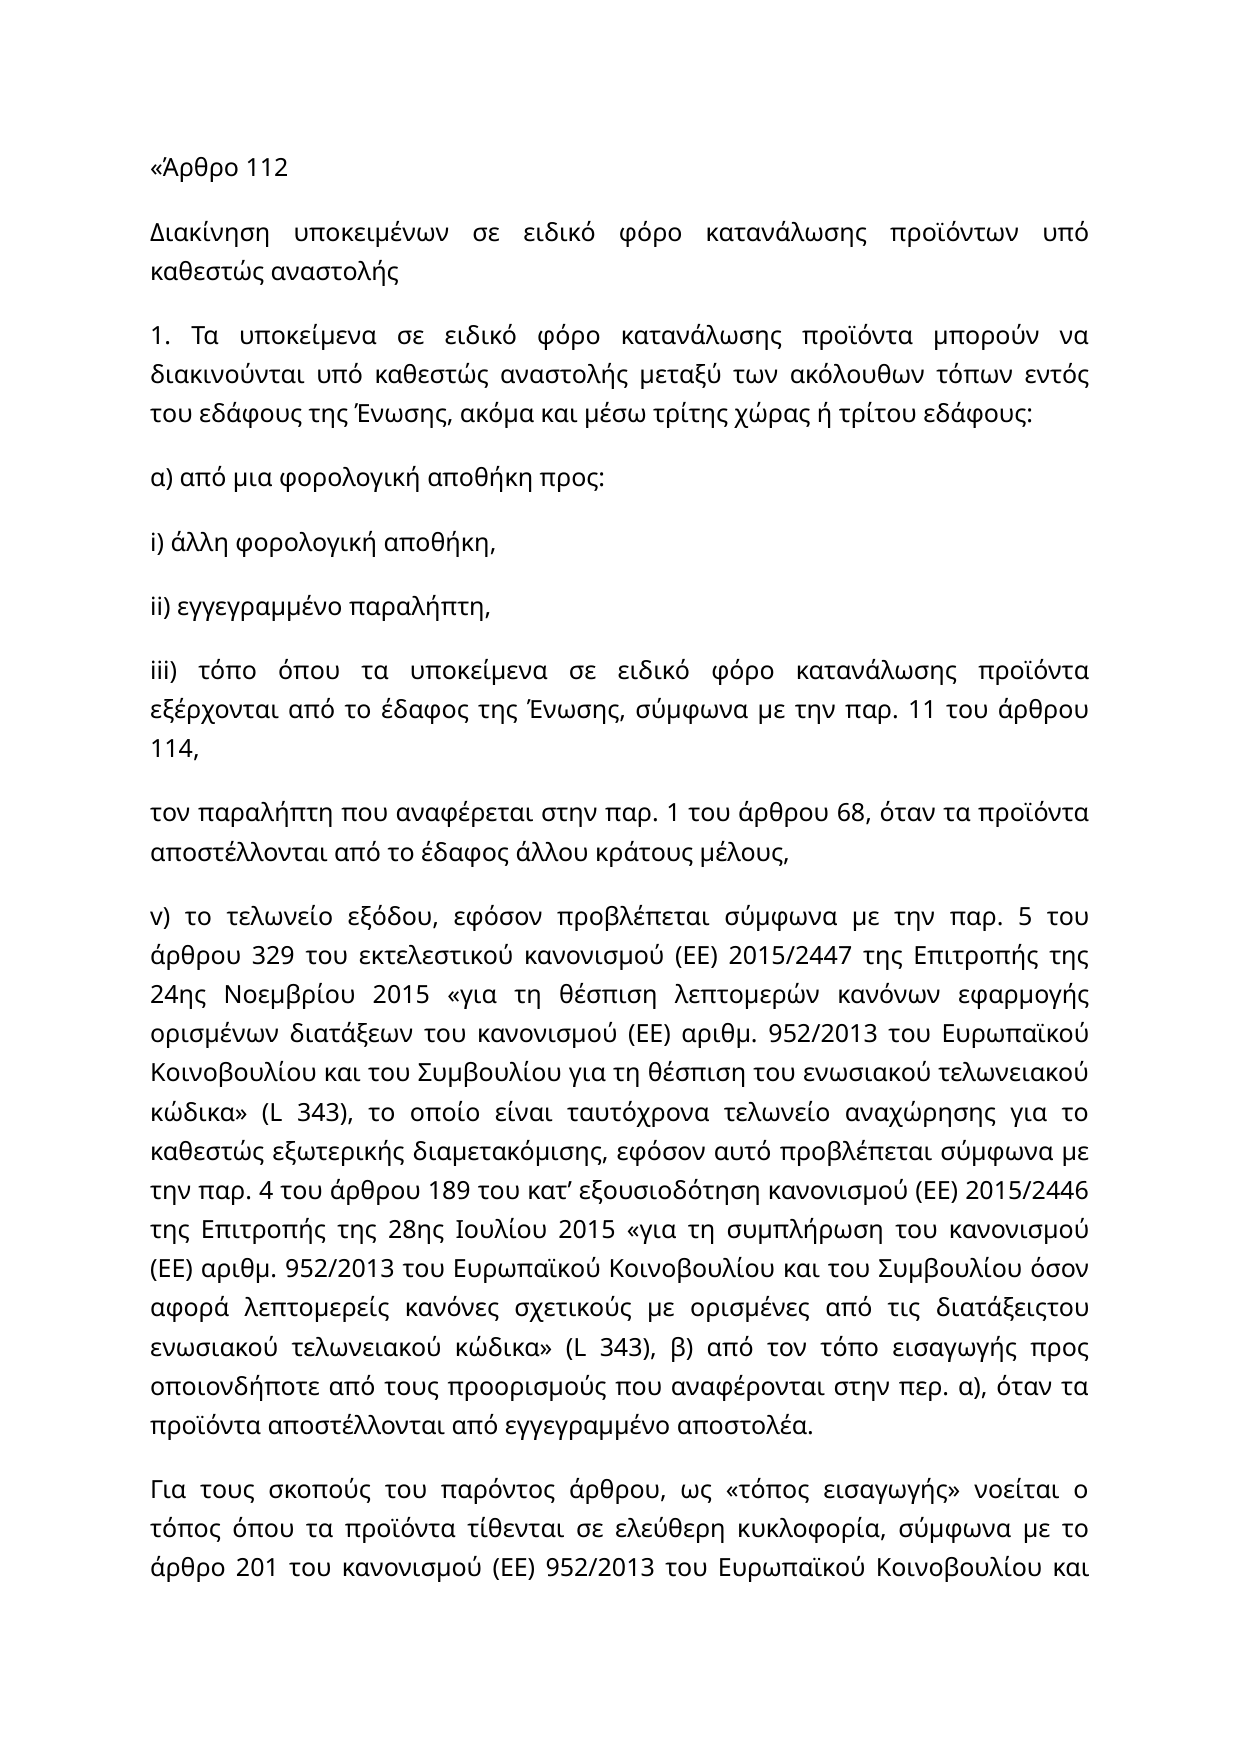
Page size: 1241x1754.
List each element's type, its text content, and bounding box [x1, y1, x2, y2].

text Διακίνηση υποκειμένων σε ειδικό φόρο κατανάλωσης προϊόντων υπό καθεστώς αναστολής [150, 214, 1090, 287]
text τον παραλήπτη που αναφέρεται στην παρ. 1 του άρθρου 68, όταν τα προϊόντα αποστέλλονται από το έδαφος άλλου κράτους μέλους, [150, 795, 1090, 868]
text α) από μια φορολογική αποθήκη προς: [150, 460, 1090, 494]
text v) το τελωνείο εξόδου, εφόσον προβλέπεται σύμφωνα με την παρ. 5 του άρθρου 329 του εκτελεστικού κανονισμού (ΕΕ) 2015/2447 της Επιτροπής της 24ης Νοεμβρίου 2015 «για τη θέσπιση λεπτομερών κανόνων εφαρμογής ορισμένων διατάξεων του κανονισμού (ΕΕ) αριθμ. 952/2013 του Ευρωπαϊκού Κοινοβουλίου και του Συμβουλίου για τη θέσπιση του ενωσιακού τελωνειακού κώδικα» (L 343), το οποίο είναι ταυτόχρονα τελωνείο αναχώρησης για το καθεστώς εξωτερικής διαμετακόμισης, εφόσον αυτό προβλέπεται σύμφωνα με την παρ. 4 του άρθρου 189 του κατ’ εξουσιοδότηση κανονισμού (ΕΕ) 2015/2446 της Επιτροπής της 28ης Ιουλίου 2015 «για τη συμπλήρωση του κανονισμού (ΕΕ) αριθμ. 952/2013 του Ευρωπαϊκού Κοινοβουλίου και του Συμβουλίου όσον αφορά λεπτομερείς κανόνες σχετικούς με ορισμένες από τις διατάξειςτου ενωσιακού τελωνειακού κώδικα» (L 343), β) από τον τόπο εισαγωγής προς οποιονδήποτε από τους προορισμούς που αναφέρονται στην περ. α), όταν τα προϊόντα αποστέλλονται από εγγεγραμμένο αποστολέα. [150, 898, 1090, 1442]
text Για τους σκοπούς του παρόντος άρθρου, ως «τόπος εισαγωγής» νοείται ο τόπος όπου τα προϊόντα τίθενται σε ελεύθερη κυκλοφορία, σύμφωνα με το άρθρο 201 του κανονισμού (ΕΕ) 952/2013 του Ευρωπαϊκού Κοινοβουλίου και [150, 1472, 1090, 1584]
text 1. Τα υποκείμενα σε ειδικό φόρο κατανάλωσης προϊόντα μπορούν να διακινούνται υπό καθεστώς αναστολής μεταξύ των ακόλουθων τόπων εντός του εδάφους της Ένωσης, ακόμα και μέσω τρίτης χώρας ή τρίτου εδάφους: [150, 317, 1090, 430]
text iii) τόπο όπου τα υποκείμενα σε ειδικό φόρο κατανάλωσης προϊόντα εξέρχονται από το έδαφος της Ένωσης, σύμφωνα με την παρ. 11 του άρθρου 114, [150, 652, 1090, 765]
text i) άλλη φορολογική αποθήκη, [150, 524, 1090, 558]
text ii) εγγεγραμμένο παραλήπτη, [150, 588, 1090, 622]
text «Άρθρο 112 [150, 150, 1090, 184]
